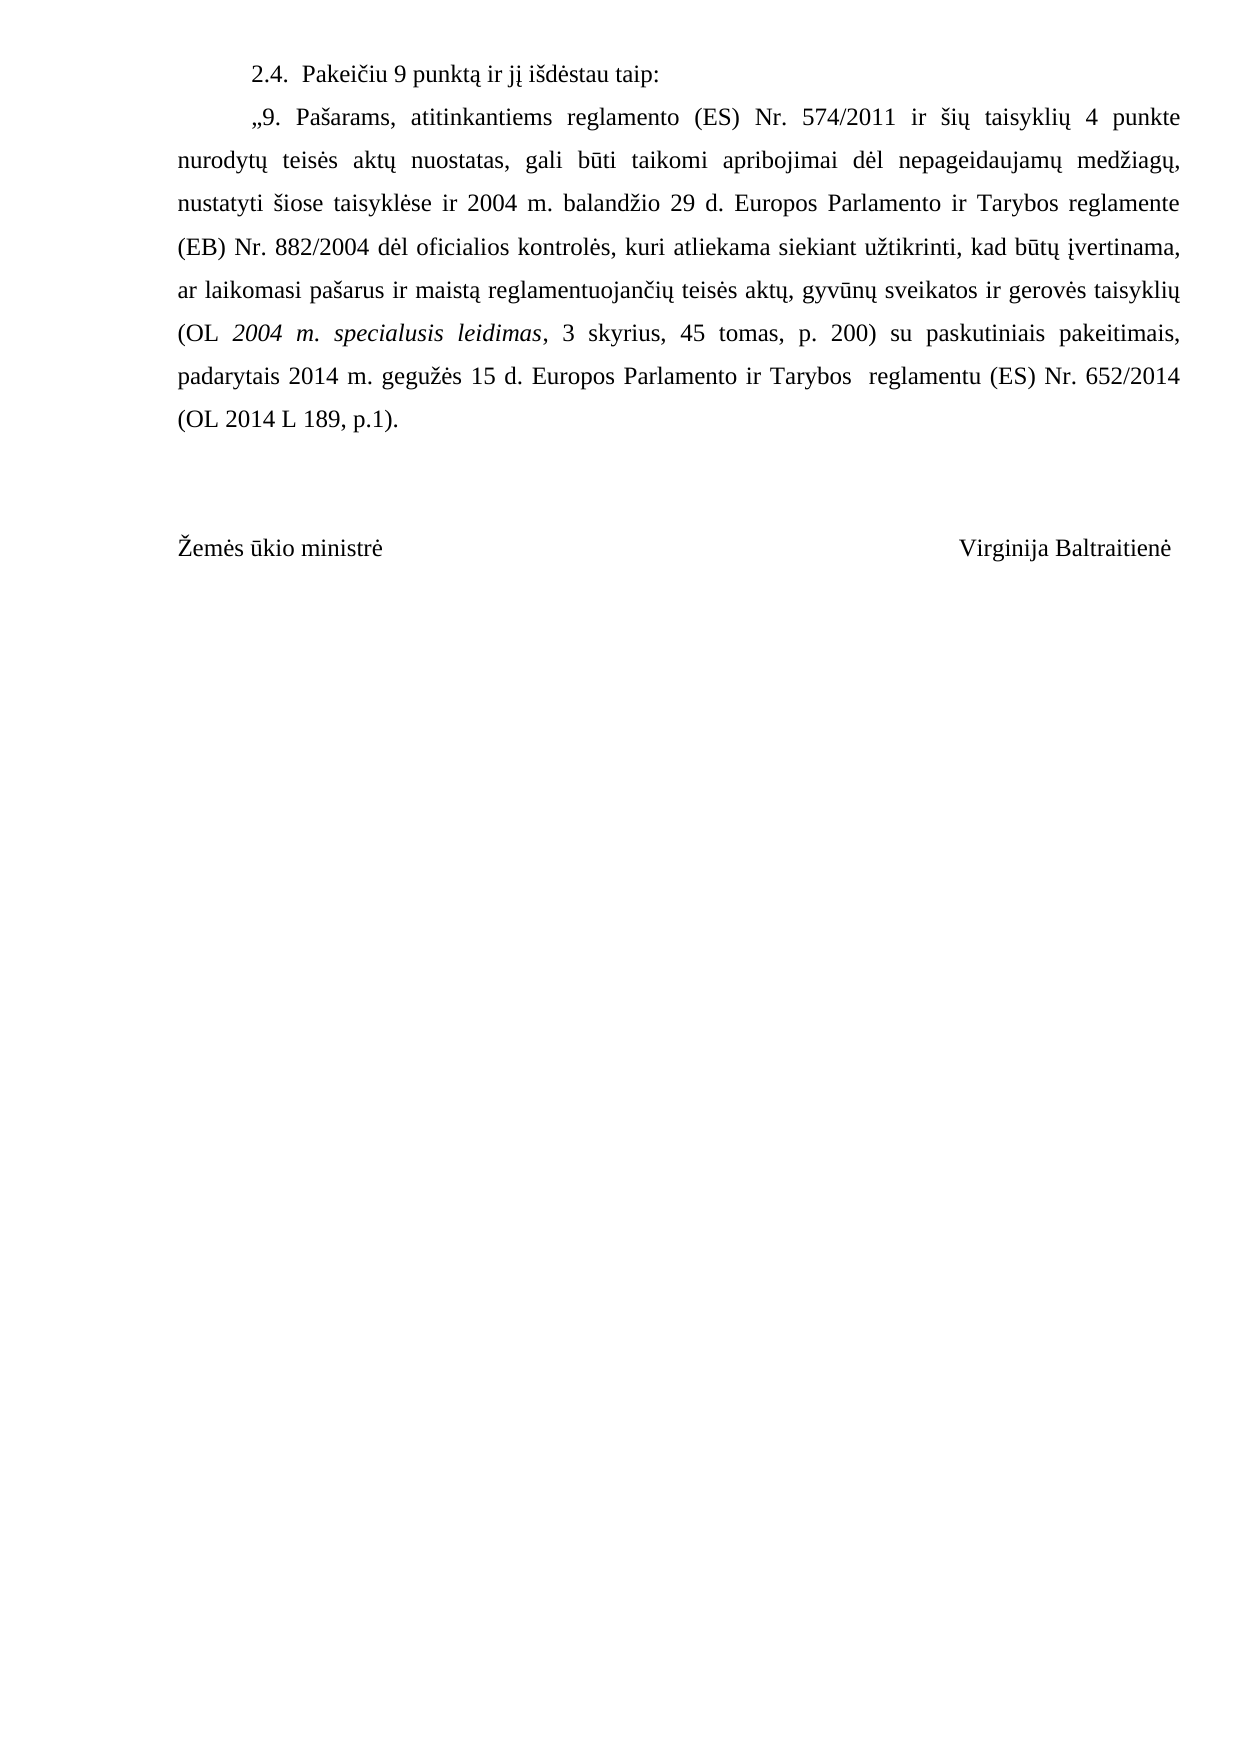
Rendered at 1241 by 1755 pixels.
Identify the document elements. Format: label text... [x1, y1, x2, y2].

text Žemės ūkio ministrė Virginija Baltraitienė [177, 533, 1181, 562]
text 2.4. Pakeičiu 9 punktą ir jį išdėstau taip: [177, 59, 1181, 88]
text „9. Pašarams, atitinkantiems reglamento (ES) Nr. 574/2011 ir šių taisyklių 4 punkte nurodytų teisės aktų nuostatas, gali būti taikomi apribojimai dėl nepageidaujamų medžiagų, nustatyti šiose taisyklėse ir 2004 m. balandžio 29 d. Europos Parlamento ir Tarybos reglamente (EB) Nr. 882/2004 dėl oficialios kontrolės, kuri atliekama siekiant užtikrinti, kad būtų įvertinama, ar laikomasi pašarus ir maistą reglamentuojančių teisės aktų, gyvūnų sveikatos ir gerovės taisyklių (OL 2004 m. specialusis leidimas, 3 skyrius, 45 tomas, p. 200) su paskutiniais pakeitimais, padarytais 2014 m. gegužės 15 d. Europos Parlamento ir Tarybos reglamentu (ES) Nr. 652/2014 (OL 2014 L 189, p.1). [177, 102, 1181, 433]
